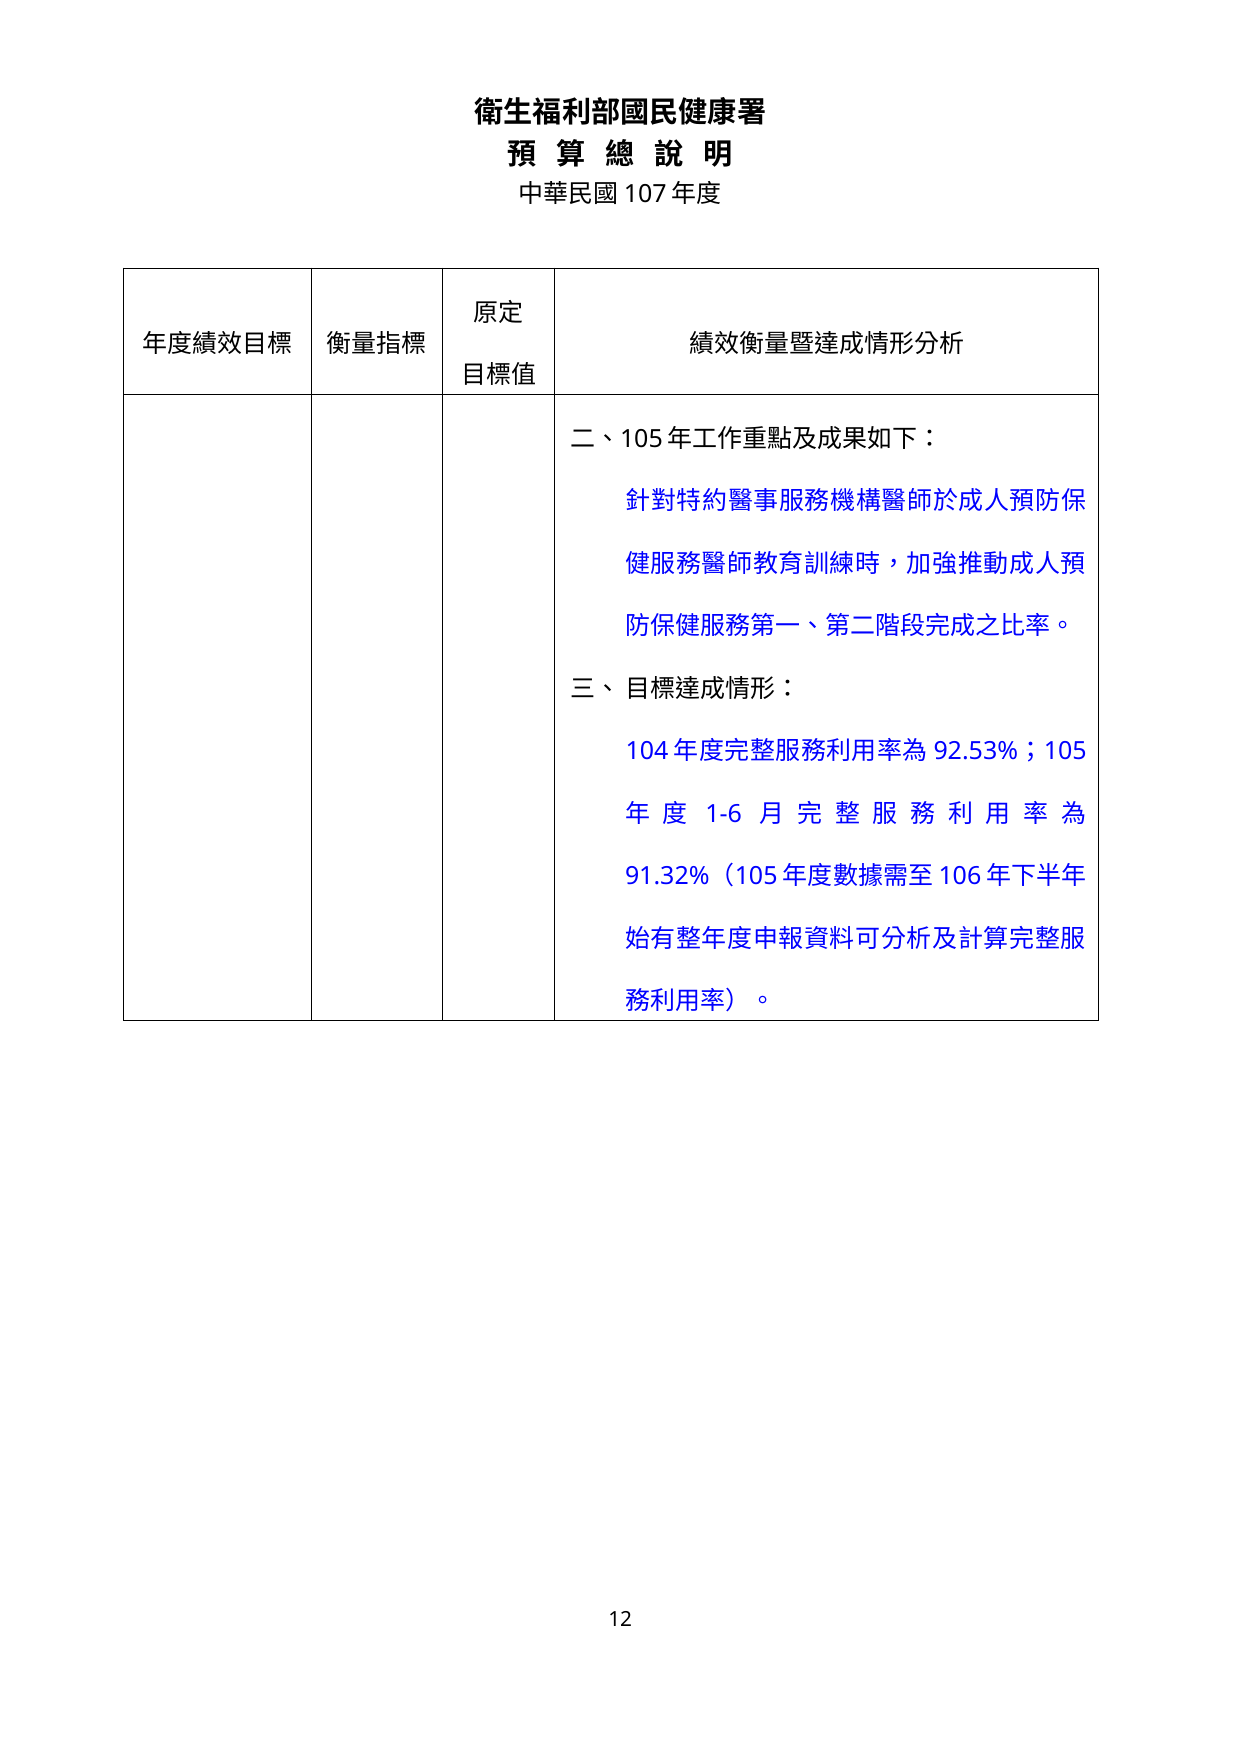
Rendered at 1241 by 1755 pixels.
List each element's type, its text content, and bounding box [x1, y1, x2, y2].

table_header 原定 目標值 [443, 269, 554, 394]
table_cell 二、105年工作重點及成果如下： 針對特約醫事服務機構醫師於成人預防保健服務醫師教育訓練時，加強推動成人預防保健服務第一、第二階段完成之比率。 三、 目標達成情形： 104年度完整服務利用率為92.53%；105年度1-6月完整服務利用率為91.32%（105年度數據需至106年下半年始有整年度申報資料可分析及計算完整服務利用率）。 [555, 395, 1098, 1020]
table_header 衡量指標 [312, 269, 442, 394]
table_header 年度績效目標 [124, 269, 311, 394]
table_cell [312, 395, 442, 1020]
table_cell [443, 395, 554, 1020]
table_cell [124, 395, 311, 1020]
table_header 績效衡量暨達成情形分析 [555, 269, 1098, 394]
